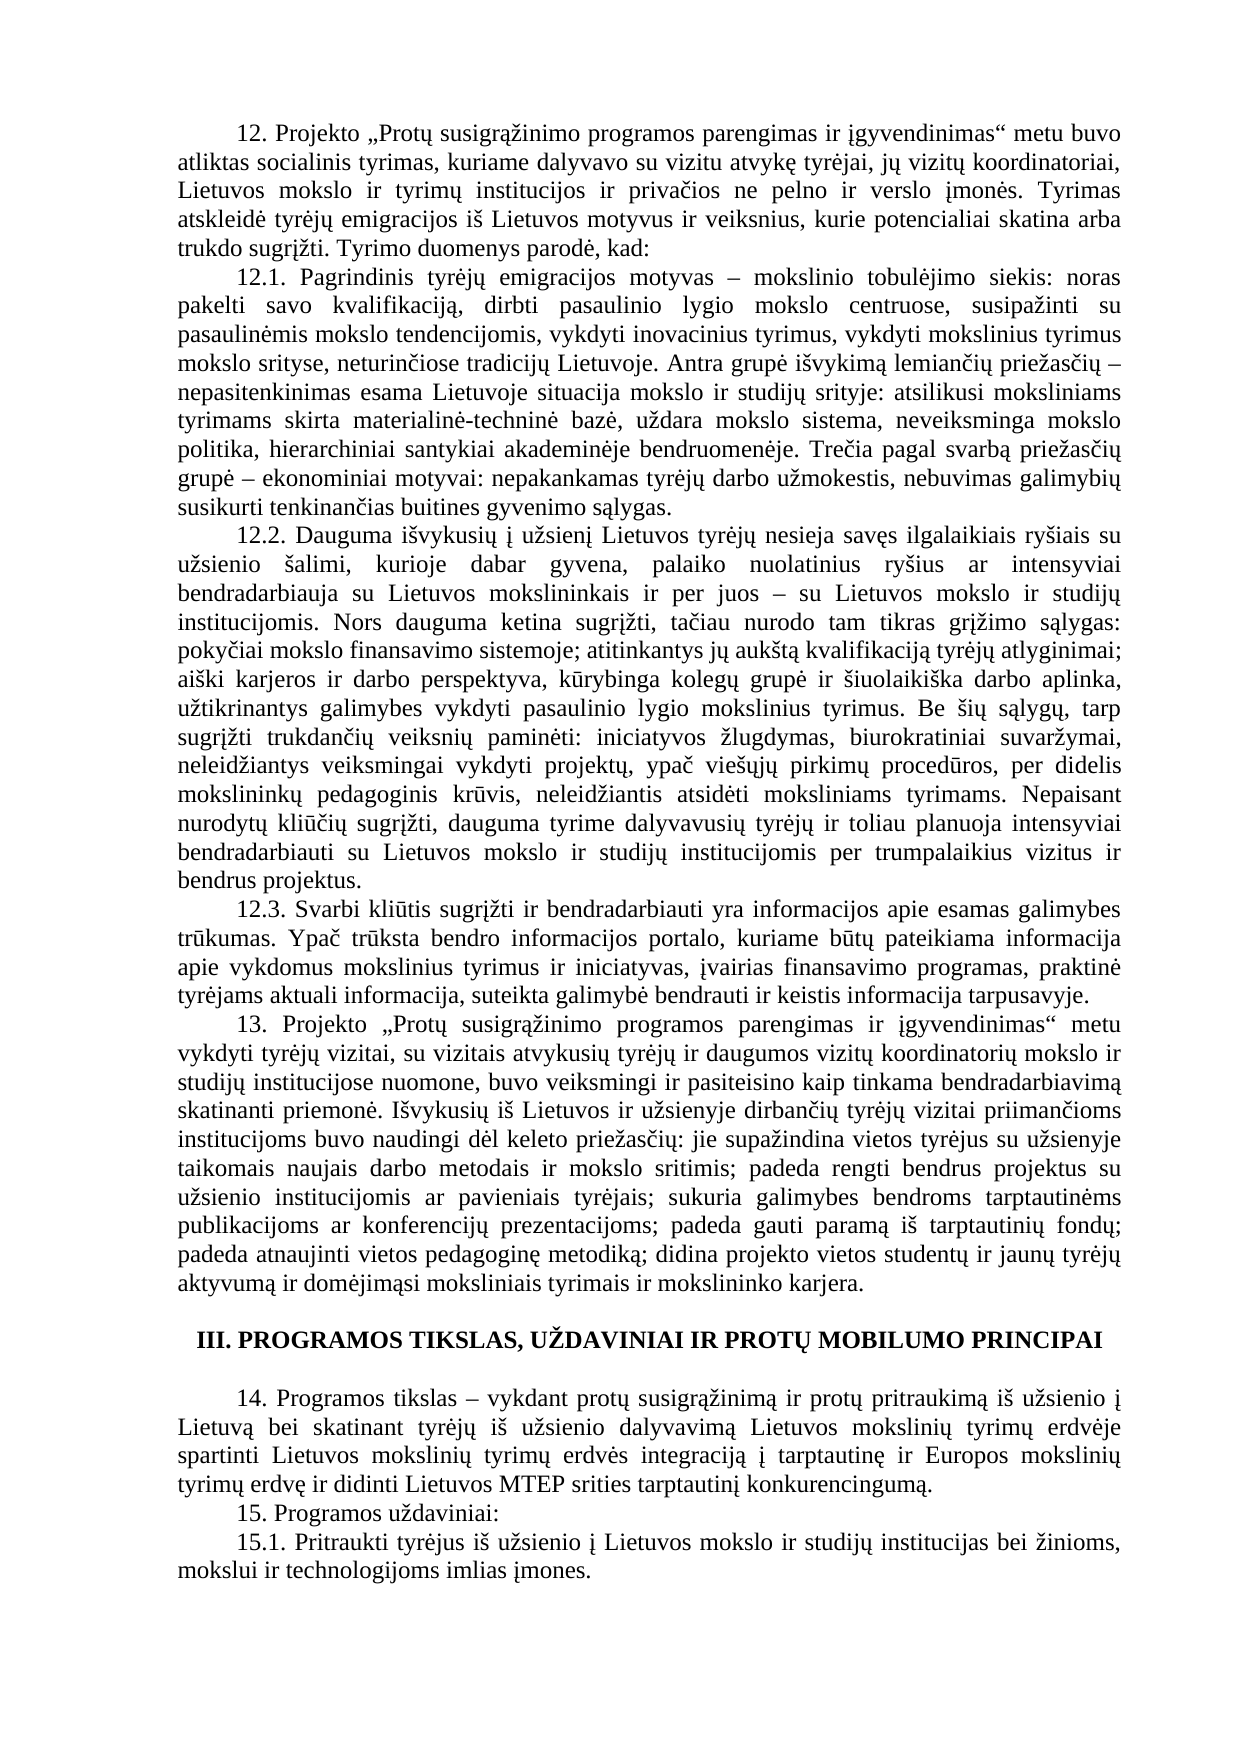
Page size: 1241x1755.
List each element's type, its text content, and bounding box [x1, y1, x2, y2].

text 12.3. Svarbi kliūtis sugrįžti ir bendradarbiauti yra informacijos apie esamas galimybes trūkumas. Ypač trūksta bendro informacijos portalo, kuriame būtų pateikiama informacija apie vykdomus mokslinius tyrimus ir iniciatyvas, įvairias finansavimo programas, praktinė tyrėjams aktuali informacija, suteikta galimybė bendrauti ir keistis informacija tarpusavyje. [177, 894, 1122, 1009]
text 12.2. Dauguma išvykusių į užsienį Lietuvos tyrėjų nesieja savęs ilgalaikiais ryšiais su užsienio šalimi, kurioje dabar gyvena, palaiko nuolatinius ryšius ar intensyviai bendradarbiauja su Lietuvos mokslininkais ir per juos – su Lietuvos mokslo ir studijų institucijomis. Nors dauguma ketina sugrįžti, tačiau nurodo tam tikras grįžimo sąlygas: pokyčiai mokslo finansavimo sistemoje; atitinkantys jų aukštą kvalifikaciją tyrėjų atlyginimai; aiški karjeros ir darbo perspektyva, kūrybinga kolegų grupė ir šiuolaikiška darbo aplinka, užtikrinantys galimybes vykdyti pasaulinio lygio mokslinius tyrimus. Be šių sąlygų, tarp sugrįžti trukdančių veiksnių paminėti: iniciatyvos žlugdymas, biurokratiniai suvaržymai, neleidžiantys veiksmingai vykdyti projektų, ypač viešųjų pirkimų procedūros, per didelis mokslininkų pedagoginis krūvis, neleidžiantis atsidėti moksliniams tyrimams. Nepaisant nurodytų kliūčių sugrįžti, dauguma tyrime dalyvavusių tyrėjų ir toliau planuoja intensyviai bendradarbiauti su Lietuvos mokslo ir studijų institucijomis per trumpalaikius vizitus ir bendrus projektus. [177, 521, 1122, 894]
text 15.1. Pritraukti tyrėjus iš užsienio į Lietuvos mokslo ir studijų institucijas bei žinioms, mokslui ir technologijoms imlias įmones. [177, 1527, 1122, 1584]
text 13. Projekto „Protų susigrąžinimo programos parengimas ir įgyvendinimas“ metu vykdyti tyrėjų vizitai, su vizitais atvykusių tyrėjų ir daugumos vizitų koordinatorių mokslo ir studijų institucijose nuomone, buvo veiksmingi ir pasiteisino kaip tinkama bendradarbiavimą skatinanti priemonė. Išvykusių iš Lietuvos ir užsienyje dirbančių tyrėjų vizitai priimančioms institucijoms buvo naudingi dėl keleto priežasčių: jie supažindina vietos tyrėjus su užsienyje taikomais naujais darbo metodais ir mokslo sritimis; padeda rengti bendrus projektus su užsienio institucijomis ar pavieniais tyrėjais; sukuria galimybes bendroms tarptautinėms publikacijoms ar konferencijų prezentacijoms; padeda gauti paramą iš tarptautinių fondų; padeda atnaujinti vietos pedagoginę metodiką; didina projekto vietos studentų ir jaunų tyrėjų aktyvumą ir domėjimąsi moksliniais tyrimais ir mokslininko karjera. [177, 1009, 1122, 1297]
text 15. Programos uždaviniai: [177, 1498, 1122, 1527]
text 14. Programos tikslas – vykdant protų susigrąžinimą ir protų pritraukimą iš užsienio į Lietuvą bei skatinant tyrėjų iš užsienio dalyvavimą Lietuvos mokslinių tyrimų erdvėje spartinti Lietuvos mokslinių tyrimų erdvės integraciją į tarptautinę ir Europos mokslinių tyrimų erdvę ir didinti Lietuvos MTEP srities tarptautinį konkurencingumą. [177, 1383, 1122, 1498]
text III. PROGRAMOS TIKSLAS, UŽDAVINIAI IR PROTŲ MOBILUMO PRINCIPAI [177, 1326, 1122, 1354]
text 12.1. Pagrindinis tyrėjų emigracijos motyvas – mokslinio tobulėjimo siekis: noras pakelti savo kvalifikaciją, dirbti pasaulinio lygio mokslo centruose, susipažinti su pasaulinėmis mokslo tendencijomis, vykdyti inovacinius tyrimus, vykdyti mokslinius tyrimus mokslo srityse, neturinčiose tradicijų Lietuvoje. Antra grupė išvykimą lemiančių priežasčių – nepasitenkinimas esama Lietuvoje situacija mokslo ir studijų srityje: atsilikusi moksliniams tyrimams skirta materialinė-techninė bazė, uždara mokslo sistema, neveiksminga mokslo politika, hierarchiniai santykiai akademinėje bendruomenėje. Trečia pagal svarbą priežasčių grupė – ekonominiai motyvai: nepakankamas tyrėjų darbo užmokestis, nebuvimas galimybių susikurti tenkinančias buitines gyvenimo sąlygas. [177, 262, 1122, 521]
text 12. Projekto „Protų susigrąžinimo programos parengimas ir įgyvendinimas“ metu buvo atliktas socialinis tyrimas, kuriame dalyvavo su vizitu atvykę tyrėjai, jų vizitų koordinatoriai, Lietuvos mokslo ir tyrimų institucijos ir privačios ne pelno ir verslo įmonės. Tyrimas atskleidė tyrėjų emigracijos iš Lietuvos motyvus ir veiksnius, kurie potencialiai skatina arba trukdo sugrįžti. Tyrimo duomenys parodė, kad: [177, 118, 1122, 262]
